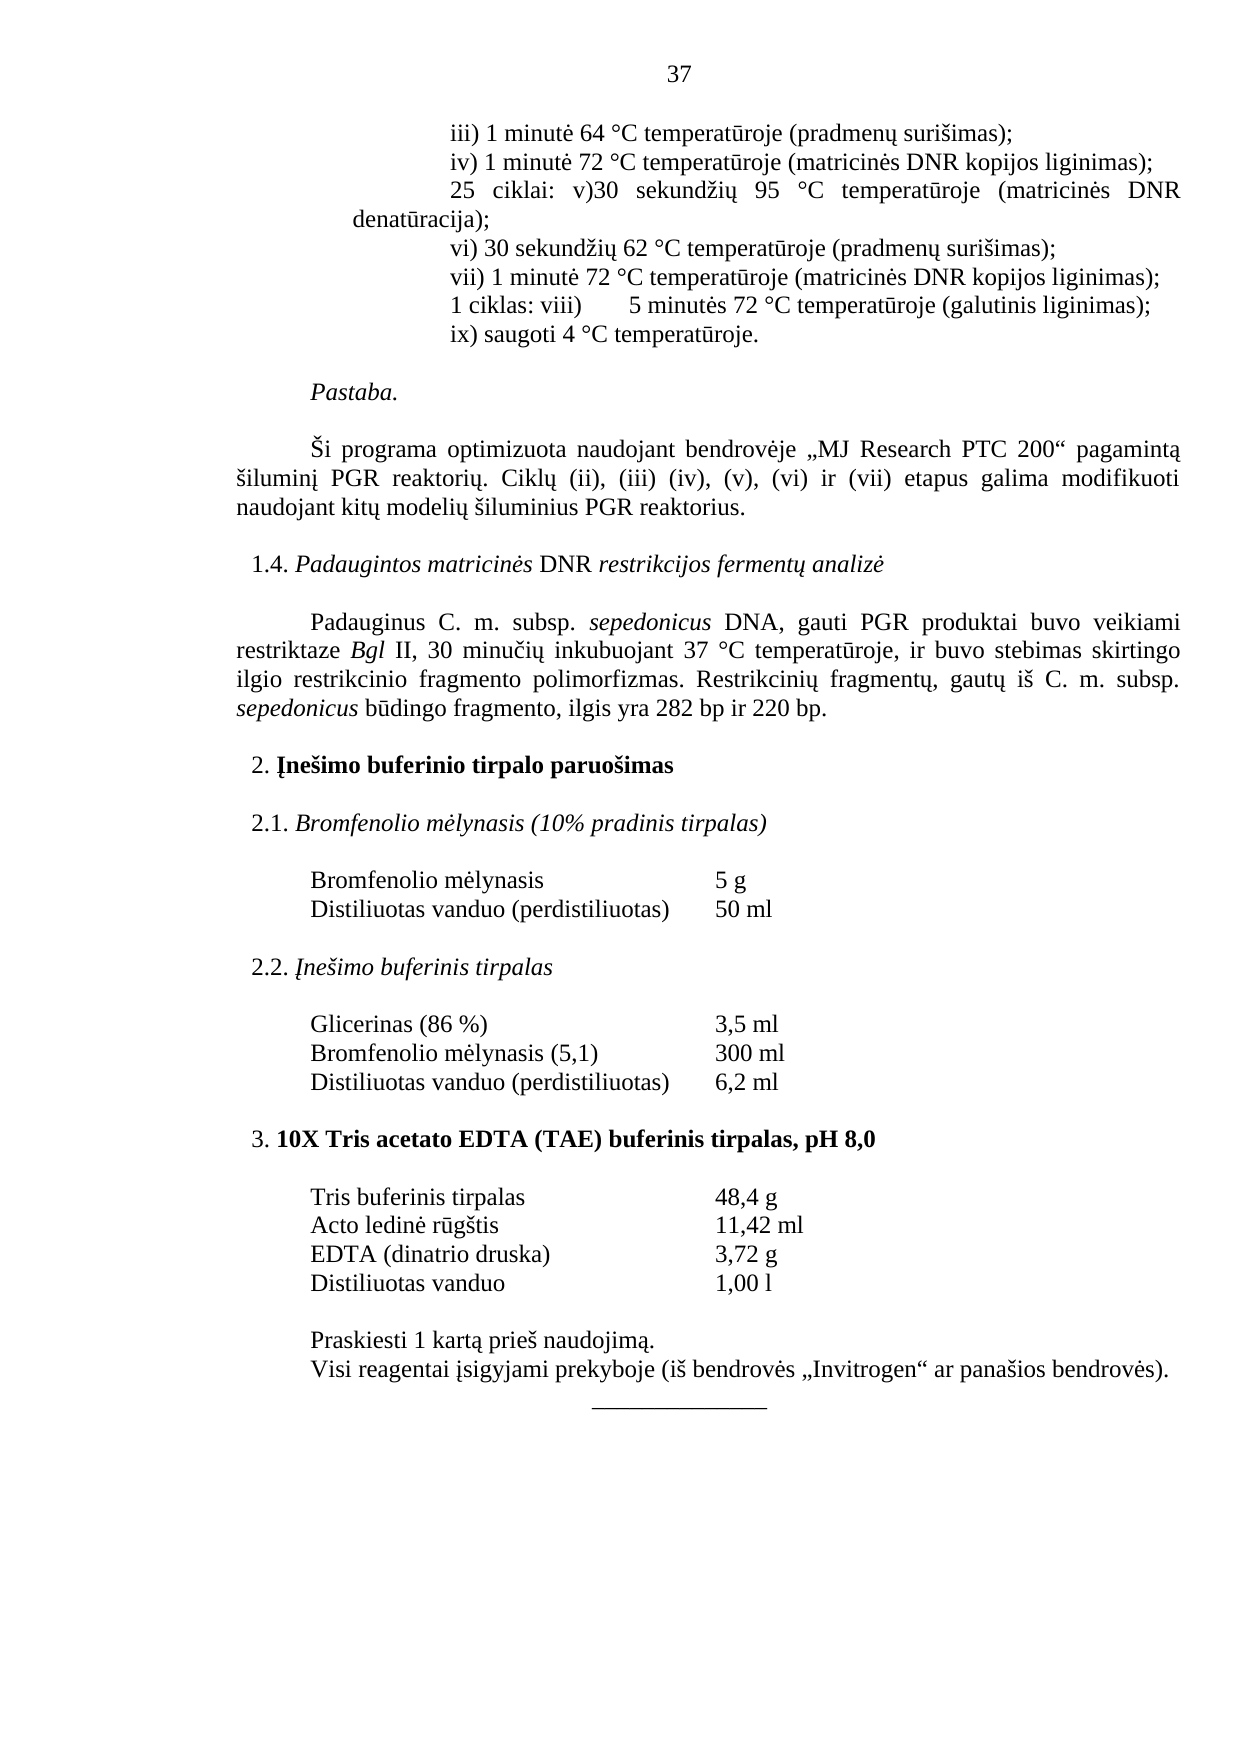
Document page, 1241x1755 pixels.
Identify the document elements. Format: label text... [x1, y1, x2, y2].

text Pastaba. [236, 377, 1181, 406]
text 1 ciklas: viii) 5 minutės 72 °C temperatūroje (galutinis liginimas); [352, 291, 1181, 319]
text iv) 1 minutė 72 °C temperatūroje (matricinės DNR kopijos liginimas); [352, 147, 1181, 176]
text Padauginus C. m. subsp. sepedonicus DNA, gauti PGR produktai buvo veikiami restriktaze Bgl II, 30 minučių inkubuojant 37 °C temperatūroje, ir buvo stebimas skirtingo ilgio restrikcinio fragmento polimorfizmas. Restrikcinių fragmentų, gautų iš C. m. subsp. sepedonicus būdingo fragmento, ilgis yra 282 bp ir 220 bp. [236, 607, 1181, 722]
text 2.2. Įnešimo buferinis tirpalas [177, 952, 1181, 981]
text iii) 1 minutė 64 °C temperatūroje (pradmenų surišimas); [352, 118, 1181, 147]
text Distiliuotas vanduo (perdistiliuotas) 50 ml [236, 894, 1181, 923]
text vi) 30 sekundžių 62 °C temperatūroje (pradmenų surišimas); [352, 233, 1181, 262]
text Distiliuotas vanduo 1,00 l [236, 1268, 1181, 1297]
text 3. 10X Tris acetato EDTA (TAE) buferinis tirpalas, pH 8,0 [177, 1124, 1181, 1153]
text Ši programa optimizuota naudojant bendrovėje „MJ Research PTC 200“ pagamintą šiluminį PGR reaktorių. Ciklų (ii), (iii) (iv), (v), (vi) ir (vii) etapus galima modifikuoti naudojant kitų modelių šiluminius PGR reaktorius. [236, 434, 1181, 521]
text Praskiesti 1 kartą prieš naudojimą. [236, 1326, 1181, 1354]
text 2.1. Bromfenolio mėlynasis (10% pradinis tirpalas) [177, 808, 1181, 837]
text Bromfenolio mėlynasis (5,1) 300 ml [236, 1038, 1181, 1067]
text ______________ [177, 1383, 1181, 1412]
text vii) 1 minutė 72 °C temperatūroje (matricinės DNR kopijos liginimas); [352, 262, 1181, 291]
text Visi reagentai įsigyjami prekyboje (iš bendrovės „Invitrogen“ ar panašios bendrovės). [236, 1354, 1181, 1383]
text 25 ciklai: v)30 sekundžių 95 °C temperatūroje (matricinės DNR denatūracija); [352, 176, 1181, 233]
text 2. Įnešimo buferinio tirpalo paruošimas [177, 751, 1181, 779]
text ix) saugoti 4 °C temperatūroje. [352, 319, 1181, 348]
text Glicerinas (86 %) 3,5 ml [236, 1009, 1181, 1038]
text Tris buferinis tirpalas 48,4 g [236, 1182, 1181, 1211]
text Distiliuotas vanduo (perdistiliuotas) 6,2 ml [236, 1067, 1181, 1096]
text 1.4. Padaugintos matricinės DNR restrikcijos fermentų analizė [177, 549, 1181, 578]
text Bromfenolio mėlynasis 5 g [236, 866, 1181, 894]
text Acto ledinė rūgštis 11,42 ml [236, 1211, 1181, 1239]
text EDTA (dinatrio druska) 3,72 g [236, 1239, 1181, 1268]
